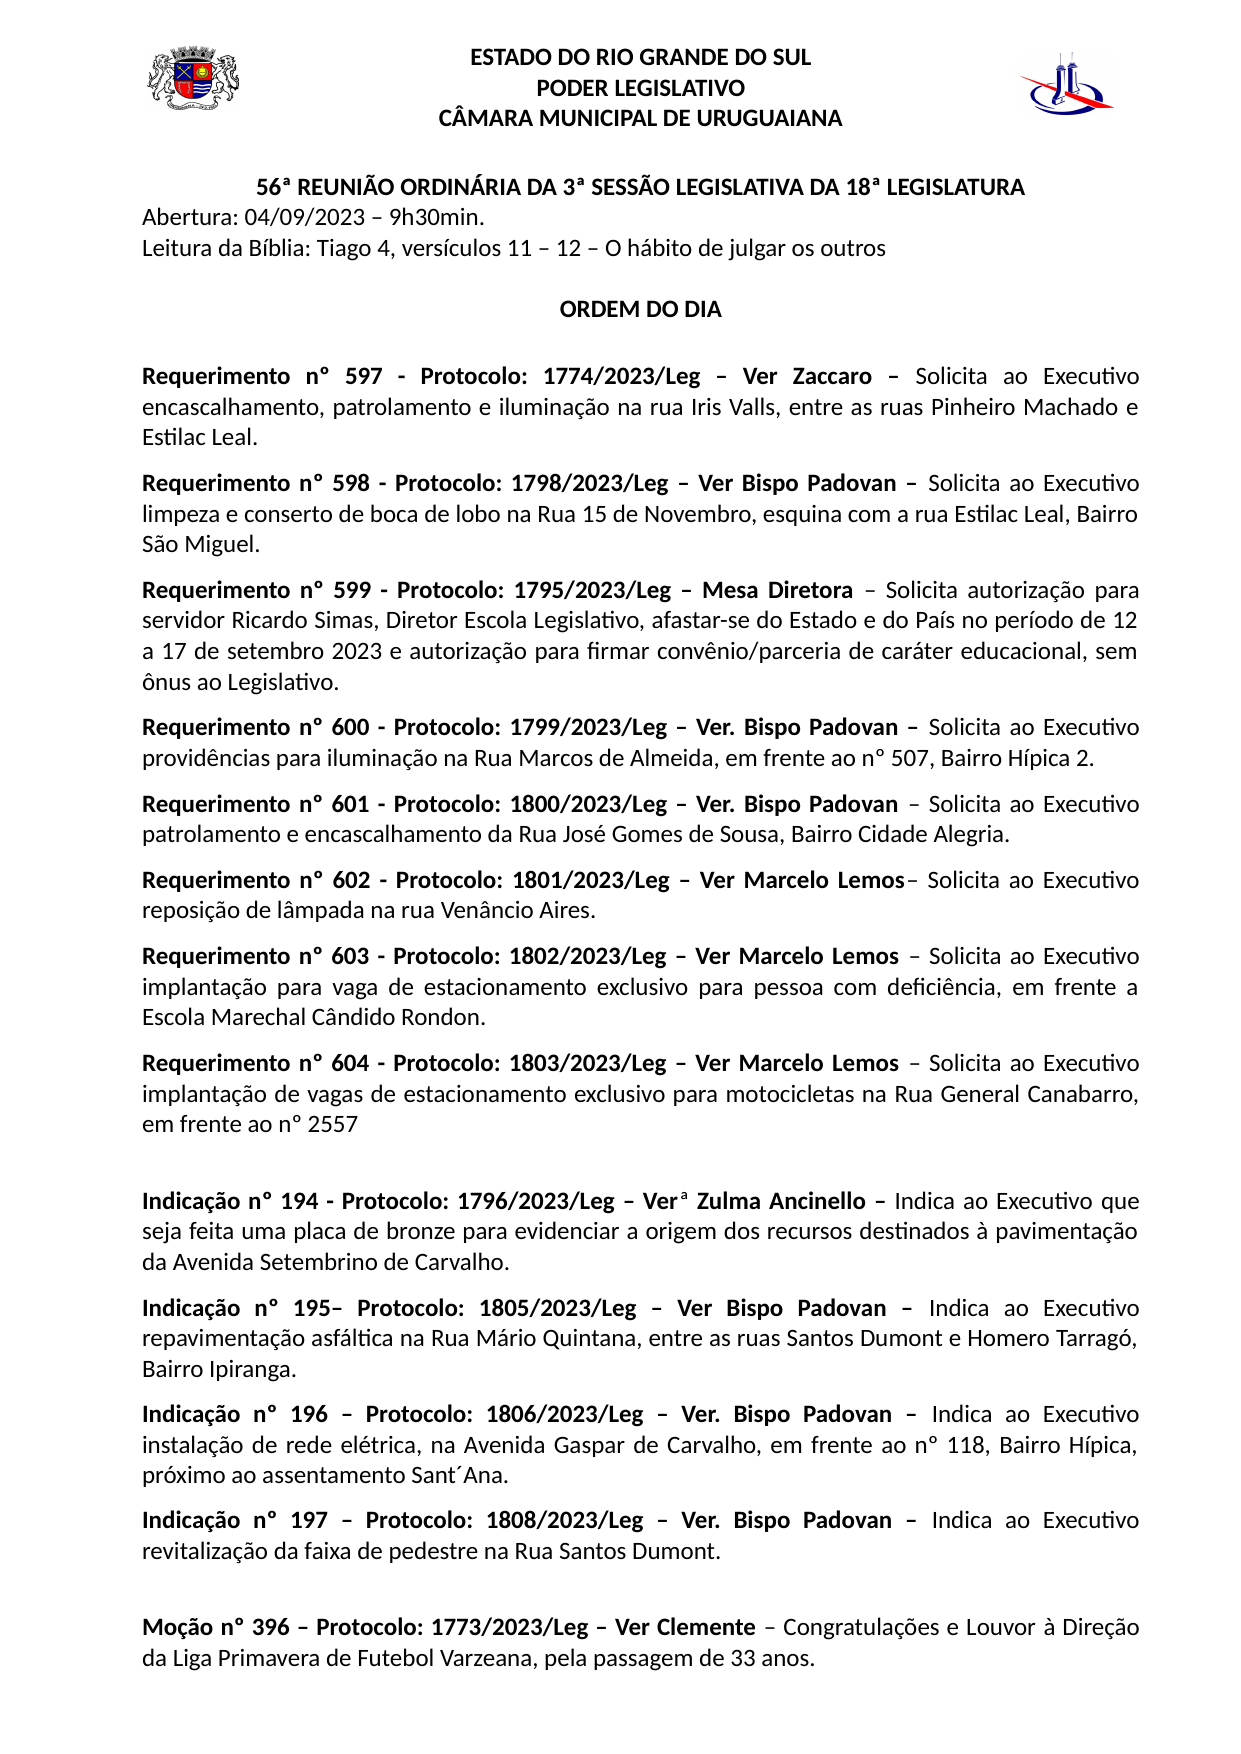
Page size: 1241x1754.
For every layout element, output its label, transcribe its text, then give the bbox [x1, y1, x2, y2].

picture [147, 46, 239, 110]
text Requerimento nº 599 - Protocolo: 1795/2023/Leg – Mesa Diretora – Solicita autorização para servidor Ricardo Simas, Diretor Escola Legislativo, afastar-se do Estado e do País no período de 12 a 17 de setembro 2023 e autorização para firmar convênio/parceria de caráter educacional, sem ônus ao Legislativo. [142, 574, 1140, 696]
text Requerimento nº 603 - Protocolo: 1802/2023/Leg – Ver Marcelo Lemos – Solicita ao Executivo implantação para vaga de estacionamento exclusivo para pessoa com deficiência, em frente a Escola Marechal Cândido Rondon. [142, 941, 1140, 1032]
text 56ª REUNIÃO ORDINÁRIA DA 3ª SESSÃO LEGISLATIVA DA 18ª LEGISLATURA [142, 171, 1140, 202]
picture [1020, 52, 1114, 115]
text Indicação nº 195– Protocolo: 1805/2023/Leg – Ver Bispo Padovan – Indica ao Executivo repavimentação asfáltica na Rua Mário Quintana, entre as ruas Santos Dumont e Homero Tarragó, Bairro Ipiranga. [142, 1292, 1140, 1383]
text Indicação nº 196 – Protocolo: 1806/2023/Leg – Ver. Bispo Padovan – Indica ao Executivo instalação de rede elétrica, na Avenida Gaspar de Carvalho, em frente ao nº 118, Bairro Hípica, próximo ao assentamento Sant´Ana. [142, 1399, 1140, 1490]
text Requerimento nº 600 - Protocolo: 1799/2023/Leg – Ver. Bispo Padovan – Solicita ao Executivo providências para iluminação na Rua Marcos de Almeida, em frente ao nº 507, Bairro Hípica 2. [142, 711, 1140, 772]
text Moção nº 396 – Protocolo: 1773/2023/Leg – Ver Clemente – Congratulações e Louvor à Direção da Liga Primavera de Futebol Varzeana, pela passagem de 33 anos. [142, 1612, 1140, 1673]
text Abertura: 04/09/2023 – 9h30min. [142, 202, 1140, 232]
text Indicação nº 197 – Protocolo: 1808/2023/Leg – Ver. Bispo Padovan – Indica ao Executivo revitalização da faixa de pedestre na Rua Santos Dumont. [142, 1504, 1140, 1566]
text Indicação nº 194 - Protocolo: 1796/2023/Leg – Verª Zulma Ancinello – Indica ao Executivo que seja feita uma placa de bronze para evidenciar a origem dos recursos destinados à pavimentação da Avenida Setembrino de Carvalho. [142, 1185, 1140, 1276]
text Requerimento nº 597 - Protocolo: 1774/2023/Leg – Ver Zaccaro – Solicita ao Executivo encascalhamento, patrolamento e iluminação na rua Iris Valls, entre as ruas Pinheiro Machado e Estilac Leal. [142, 360, 1140, 452]
text Leitura da Bíblia: Tiago 4, versículos 11 – 12 – O hábito de julgar os outros [142, 232, 1140, 263]
text Requerimento nº 602 - Protocolo: 1801/2023/Leg – Ver Marcelo Lemos– Solicita ao Executivo reposição de lâmpada na rua Venâncio Aires. [142, 864, 1140, 925]
text Requerimento nº 604 - Protocolo: 1803/2023/Leg – Ver Marcelo Lemos – Solicita ao Executivo implantação de vagas de estacionamento exclusivo para motocicletas na Rua General Canabarro, em frente ao nº 2557 [142, 1047, 1140, 1139]
text ORDEM DO DIA [142, 293, 1140, 324]
text Requerimento nº 601 - Protocolo: 1800/2023/Leg – Ver. Bispo Padovan – Solicita ao Executivo patrolamento e encascalhamento da Rua José Gomes de Sousa, Bairro Cidade Alegria. [142, 788, 1140, 849]
text Requerimento nº 598 - Protocolo: 1798/2023/Leg – Ver Bispo Padovan – Solicita ao Executivo limpeza e conserto de boca de lobo na Rua 15 de Novembro, esquina com a rua Estilac Leal, Bairro São Miguel. [142, 467, 1140, 559]
